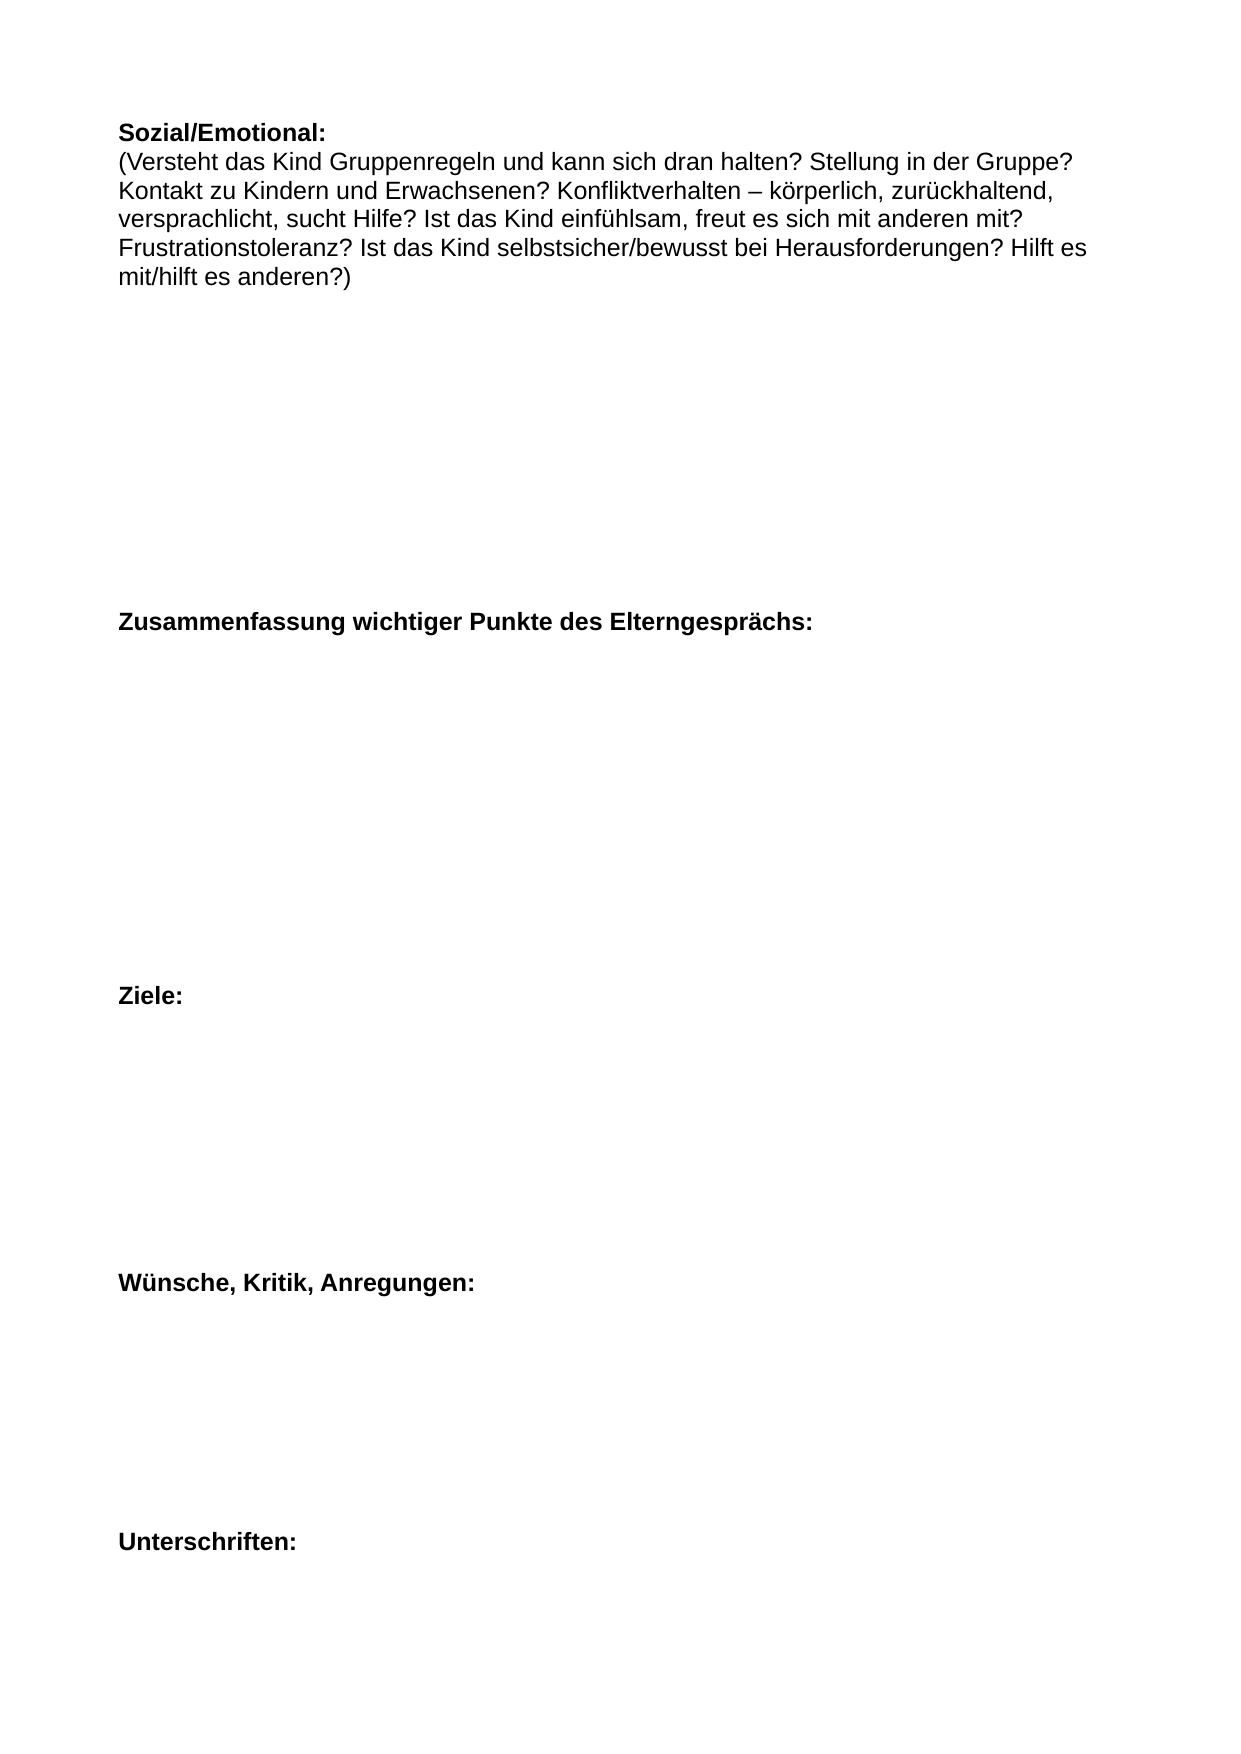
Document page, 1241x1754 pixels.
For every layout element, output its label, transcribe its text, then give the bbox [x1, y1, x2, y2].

text Ziele: [118, 981, 1122, 1009]
text Zusammenfassung wichtiger Punkte des Elterngesprächs: [118, 607, 1122, 636]
text Wünsche, Kritik, Anregungen: [118, 1268, 1122, 1297]
text Unterschriften: [118, 1527, 1122, 1556]
text (Versteht das Kind Gruppenregeln und kann sich dran halten? Stellung in der Gruppe? Kontakt zu Kindern und Erwachsenen? Konfliktverhalten – körperlich, zurückhaltend, versprachlicht, sucht Hilfe? Ist das Kind einfühlsam, freut es sich mit anderen mit? Frustrationstoleranz? Ist das Kind selbstsicher/bewusst bei Herausforderungen? Hilft es mit/hilft es anderen?) [118, 147, 1122, 291]
text Sozial/Emotional: [118, 118, 1122, 147]
